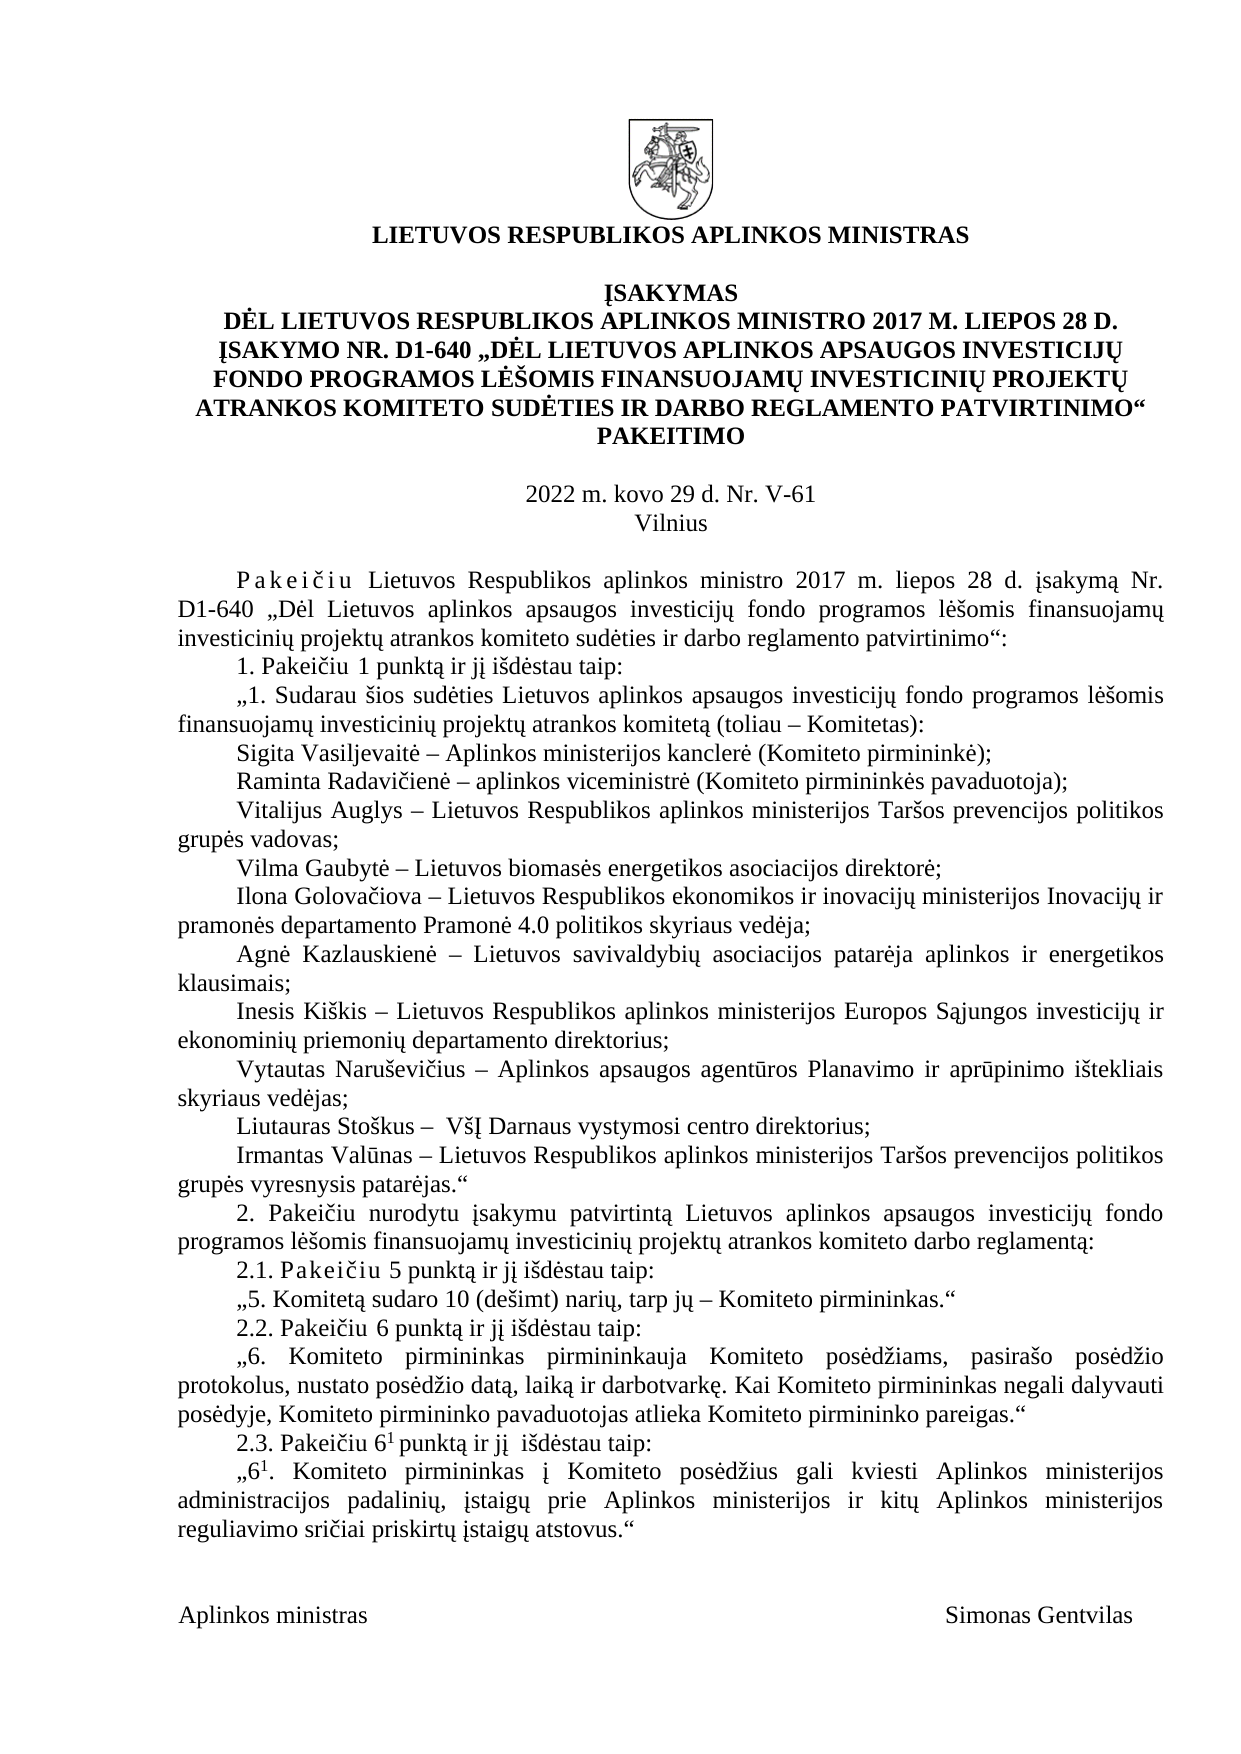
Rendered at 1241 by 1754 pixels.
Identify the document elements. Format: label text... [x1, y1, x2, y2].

text 1. Pakeičiu 1 punktą ir jį išdėstau taip: [177, 651, 1164, 680]
text Vilma Gaubytė – Lietuvos biomasės energetikos asociacijos direktorė; [177, 853, 1164, 881]
text Liutauras Stoškus – VšĮ Darnaus vystymosi centro direktorius; [177, 1111, 1164, 1140]
text „5. Komitetą sudaro 10 (dešimt) narių, tarp jų – Komiteto pirmininkas.“ [177, 1284, 1164, 1313]
text Agnė Kazlauskienė – Lietuvos savivaldybių asociacijos patarėja aplinkos ir energetikos klausimais; [177, 939, 1164, 996]
text 2.1. Pakeičiu 5 punktą ir jį išdėstau taip: [177, 1255, 1164, 1284]
text Vilnius [177, 508, 1164, 536]
text „1. Sudarau šios sudėties Lietuvos aplinkos apsaugos investicijų fondo programos lėšomis finansuojamų investicinių projektų atrankos komitetą (toliau – Komitetas): [177, 680, 1164, 738]
text Inesis Kiškis – Lietuvos Respublikos aplinkos ministerijos Europos Sąjungos investicijų ir ekonominių priemonių departamento direktorius; [177, 996, 1164, 1054]
text 2022 m. kovo 29 d. Nr. V-61 [177, 479, 1164, 508]
text Irmantas Valūnas – Lietuvos Respublikos aplinkos ministerijos Taršos prevencijos politikos grupės vyresnysis patarėjas.“ [177, 1140, 1164, 1198]
text Vytautas Naruševičius – Aplinkos apsaugos agentūros Planavimo ir aprūpinimo ištekliais skyriaus vedėjas; [177, 1054, 1164, 1111]
text „6. Komiteto pirmininkas pirmininkauja Komiteto posėdžiams, pasirašo posėdžio protokolus, nustato posėdžio datą, laiką ir darbotvarkę. Kai Komiteto pirmininkas negali dalyvauti posėdyje, Komiteto pirmininko pavaduotojas atlieka Komiteto pirmininko pareigas.“ [177, 1341, 1164, 1428]
text 2.2. Pakeičiu 6 punktą ir jį išdėstau taip: [177, 1313, 1164, 1341]
text 2. Pakeičiu nurodytu įsakymu patvirtintą Lietuvos aplinkos apsaugos investicijų fondo programos lėšomis finansuojamų investicinių projektų atrankos komiteto darbo reglamentą: [177, 1198, 1164, 1255]
text Vitalijus Auglys – Lietuvos Respublikos aplinkos ministerijos Taršos prevencijos politikos grupės vadovas; [177, 795, 1164, 853]
text Ilona Golovačiova – Lietuvos Respublikos ekonomikos ir inovacijų ministerijos Inovacijų ir pramonės departamento Pramonė 4.0 politikos skyriaus vedėja; [177, 881, 1164, 939]
text LIETUVOS RESPUBLIKOS APLINKOS MINISTRAS [177, 220, 1164, 249]
text Sigita Vasiljevaitė – Aplinkos ministerijos kanclerė (Komiteto pirmininkė); [177, 738, 1164, 766]
text Aplinkos ministras Simonas Gentvilas [178, 1600, 1161, 1629]
text 2.3. Pakeičiu 61 punktą ir jį išdėstau taip: [177, 1428, 1164, 1456]
text „61. Komiteto pirmininkas į Komiteto posėdžius gali kviesti Aplinkos ministerijos administracijos padalinių, įstaigų prie Aplinkos ministerijos ir kitų Aplinkos ministerijos reguliavimo sričiai priskirtų įstaigų atstovus.“ [177, 1456, 1164, 1543]
text Pakeičiu Lietuvos Respublikos aplinkos ministro 2017 m. liepos 28 d. įsakymą Nr. D1‑640 „Dėl Lietuvos aplinkos apsaugos investicijų fondo programos lėšomis finansuojamų investicinių projektų atrankos komiteto sudėties ir darbo reglamento patvirtinimo“: [177, 565, 1164, 651]
text Raminta Radavičienė – aplinkos viceministrė (Komiteto pirmininkės pavaduotoja); [177, 766, 1164, 795]
text ĮSAKYMAS [177, 278, 1164, 306]
text DĖL LIETUVOS RESPUBLIKOS APLINKOS MINISTRO 2017 M. LIEPOS 28 D. ĮSAKYMO NR. D1-640 „DĖL LIETUVOS APLINKOS APSAUGOS INVESTICIJŲ FONDO PROGRAMOS LĖŠOMIS FINANSUOJAMŲ INVESTICINIŲ PROJEKTŲ ATRANKOS KOMITETO SUDĖTIES IR DARBO REGLAMENTO PATVIRTINIMO“ PAKEITIMO [177, 306, 1164, 450]
